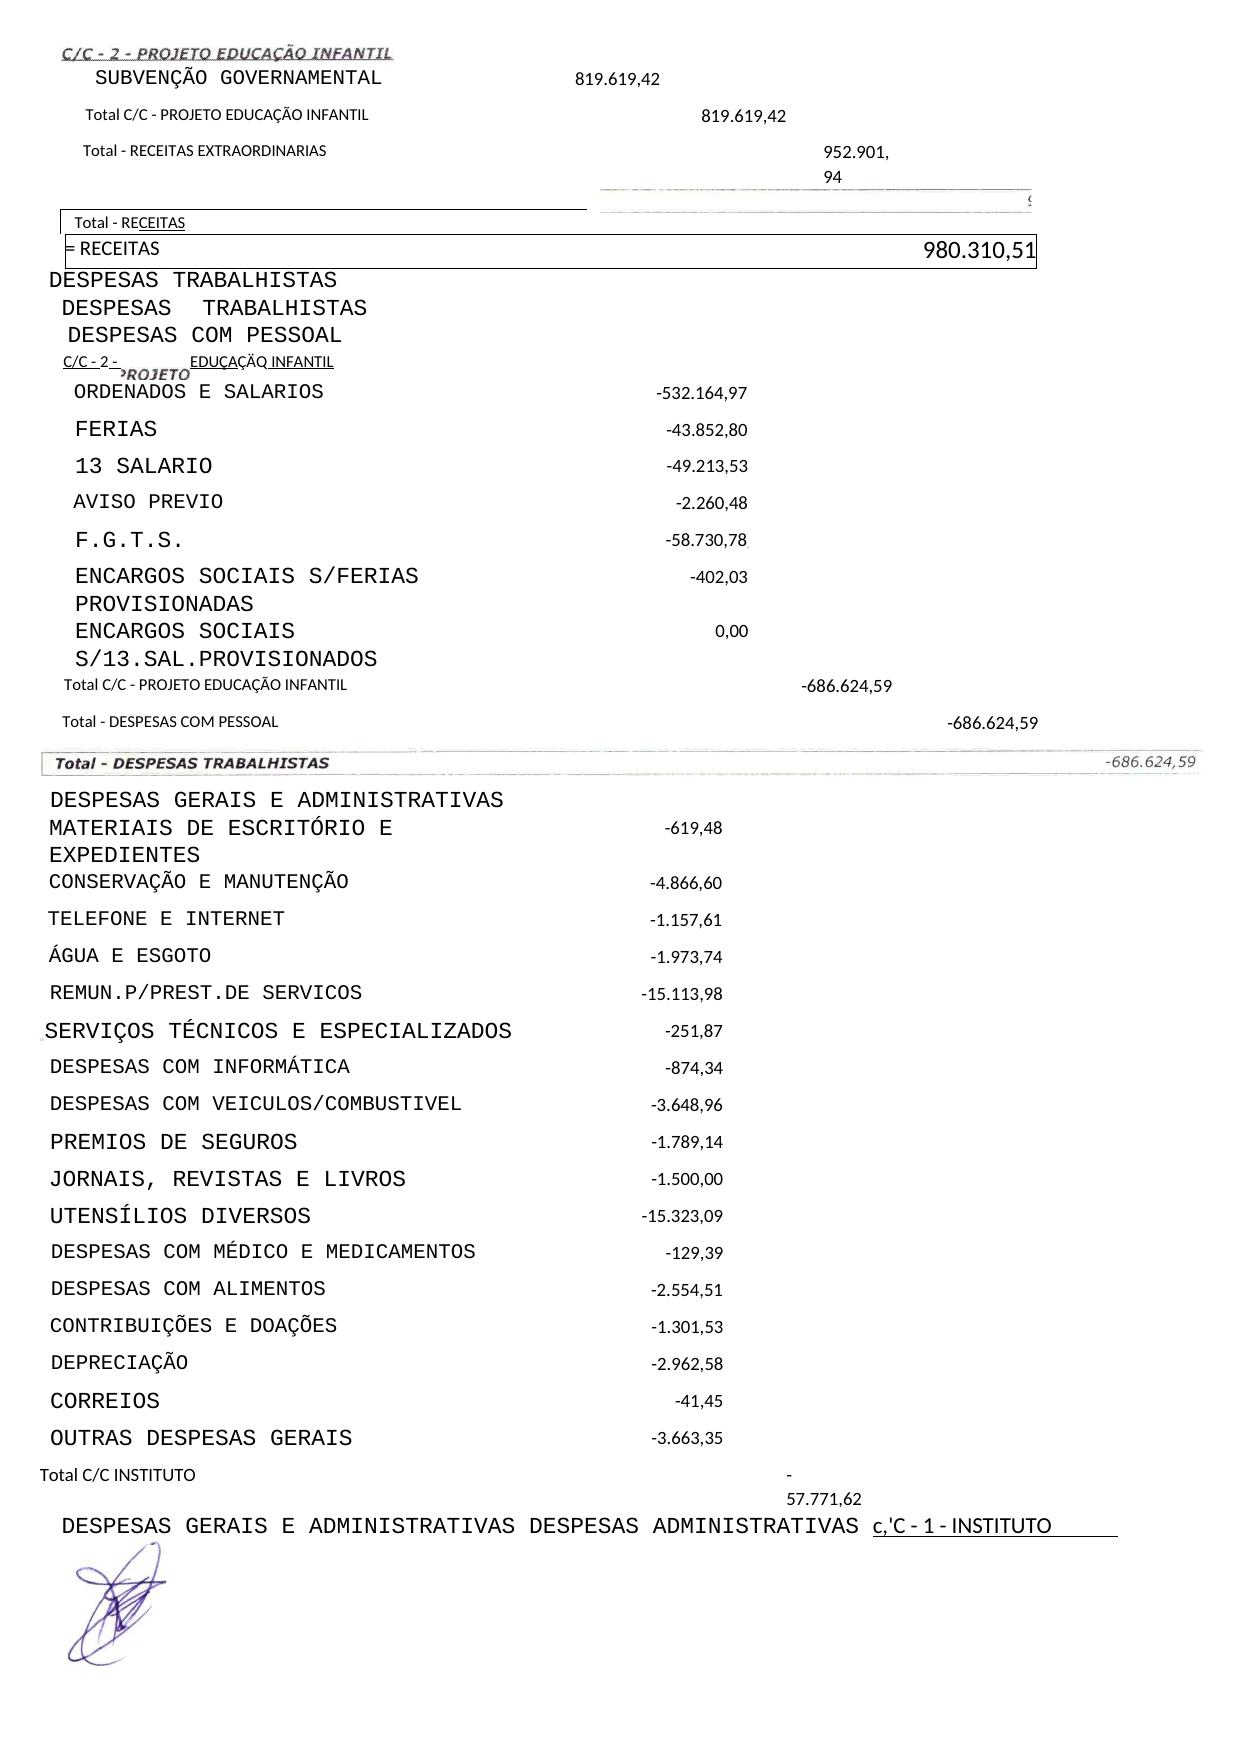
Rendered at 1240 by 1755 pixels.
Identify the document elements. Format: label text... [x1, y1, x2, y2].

table_cell -57.771,62 [786, 1463, 867, 1512]
table_cell ENCARGOS SOCIAIS S/FERIAS PROVISIONADAS [62, 565, 583, 620]
table_cell -1.301,53 [558, 1315, 786, 1352]
table_cell -49.213,53 [584, 455, 801, 491]
table_cell FERIAS [62, 418, 583, 454]
table_header -619,48 [558, 816, 786, 871]
table_cell [786, 982, 867, 1019]
table_cell [786, 1315, 867, 1352]
table_cell [823, 104, 894, 141]
table_cell [801, 491, 913, 528]
table_cell DEPRECIAÇÃO [40, 1352, 557, 1389]
table_cell [786, 1352, 867, 1389]
table_cell [801, 565, 913, 620]
table_header [823, 67, 894, 104]
table_cell -15.113,98 [558, 982, 786, 1019]
table_cell [1032, 189, 1037, 234]
table_cell -251,87 [558, 1019, 786, 1056]
table_cell -402,03 [584, 565, 801, 620]
table_cell REMUN.P/PREST.DE SERVICOS [40, 982, 557, 1019]
table_cell [801, 418, 913, 454]
table_cell [786, 871, 867, 908]
table_cell [515, 104, 701, 141]
table_cell [786, 1204, 867, 1241]
table_cell CORREIOS [40, 1389, 557, 1426]
table_cell [801, 620, 913, 674]
table_cell [61, 141, 65, 189]
table_cell -58.730,78 [584, 528, 801, 565]
table_cell [786, 1130, 867, 1167]
table_cell -2.260,48 [584, 491, 801, 528]
table_cell ENCARGOS SOCIAIS S/13.SAL.PROVISIONADOS [62, 620, 583, 674]
table_cell [786, 1056, 867, 1093]
table_header [801, 381, 913, 418]
table_cell Total - RECEITAS EXTRAORDINARIAS [83, 141, 515, 189]
table_header [894, 67, 1032, 104]
table_cell [786, 1019, 867, 1056]
table_cell [801, 455, 913, 491]
table_cell -2.962,58 [558, 1352, 786, 1389]
table_header [65, 67, 83, 104]
table_cell F.G.T.S. [62, 528, 583, 565]
table_cell [913, 455, 1038, 491]
table_cell -2.554,51 [558, 1278, 786, 1315]
table_cell -1.500,00 [558, 1167, 786, 1204]
table_cell -1.789,14 [558, 1130, 786, 1167]
table_cell [801, 711, 913, 748]
table_cell DESPESAS COM ALIMENTOS [40, 1278, 557, 1315]
table_cell 980.310,51 [291, 235, 1036, 268]
table_cell Total C/C INSTITUTO [40, 1463, 557, 1512]
table_cell = RECEITAS [66, 235, 291, 268]
table_header [701, 67, 823, 104]
table_header MATERIAIS DE ESCRITÓRIO E EXPEDIENTES [40, 816, 557, 871]
table_header 819.619,42 [515, 67, 701, 104]
text DESPESAS TRABALHISTAS DESPESAS COM PESSOAL [61, 296, 367, 349]
table_cell [786, 1389, 867, 1426]
table_cell UTENSÍLIOS DIVERSOS [40, 1204, 557, 1241]
table_header SUBVENÇÃO GOVERNAMENTAL [83, 67, 515, 104]
table_cell [558, 1463, 786, 1512]
table_cell -129,39 [558, 1241, 786, 1278]
table_cell [1032, 104, 1037, 141]
text DESPESAS TRABALHISTAS [48, 268, 1177, 294]
table_cell -874,34 [558, 1056, 786, 1093]
table_cell [786, 1241, 867, 1278]
table_cell [913, 620, 1038, 674]
table_cell 13 SALARIO [62, 455, 583, 491]
table_cell [61, 104, 65, 141]
table_cell Total C/C - PROJETO EDUCAÇÃO INFANTIL [62, 675, 583, 711]
table_cell [894, 104, 1032, 141]
table_cell OUTRAS DESPESAS GERAIS [40, 1426, 557, 1463]
text DESPESAS GERAIS E ADMINISTRATIVAS [50, 788, 1177, 814]
table_cell 0,00 [584, 620, 801, 674]
table_header [786, 816, 867, 871]
table_cell 819.619,42 [701, 104, 823, 141]
table_header ORDENADOS E SALARIOS [62, 381, 583, 418]
table_cell -686.624,59 [913, 711, 1038, 748]
table_cell -15.323,09 [558, 1204, 786, 1241]
table_cell [61, 234, 65, 268]
table_cell DESPESAS COM INFORMÁTICA [40, 1056, 557, 1093]
table_cell DESPESAS COM VEICULOS/COMBUSTIVEL [40, 1093, 557, 1130]
table_cell SERVIÇOS TÉCNICOS E ESPECIALIZADOS [40, 1019, 557, 1056]
table_cell [61, 189, 587, 209]
text DESPESAS GERAIS E ADMINISTRATIVAS DESPESAS ADMINISTRATIVAS c,'C - 1 - INSTITUTO [61, 1512, 1177, 1665]
table_cell [1032, 141, 1037, 189]
table_cell TELEFONE E INTERNET [40, 908, 557, 945]
table_cell -43.852,80 [584, 418, 801, 454]
text C/C - 2 - EDUÇAÇÄQ INFANTIL [63, 351, 1198, 379]
table_cell [913, 491, 1038, 528]
table_cell AVISO PREVIO [62, 491, 583, 528]
table_cell [701, 141, 823, 189]
table_cell -1.157,61 [558, 908, 786, 945]
table_cell ÁGUA E ESGOTO [40, 945, 557, 982]
table_cell [786, 1278, 867, 1315]
table_cell -3.648,96 [558, 1093, 786, 1130]
table_header [913, 381, 1038, 418]
table_cell DESPESAS COM MÉDICO E MEDICAMENTOS [40, 1241, 557, 1278]
table_cell [786, 1167, 867, 1204]
table_cell CONSERVAÇÃO E MANUTENÇÃO [40, 871, 557, 908]
table_cell -686.624,59 [801, 675, 913, 711]
table_cell [786, 945, 867, 982]
table_cell CONTRIBUIÇÕES E DOAÇÕES [40, 1315, 557, 1352]
table_cell [913, 675, 1038, 711]
table_cell [515, 141, 701, 189]
table_cell [584, 711, 801, 748]
table_cell -4.866,60 [558, 871, 786, 908]
table_cell [65, 141, 83, 189]
table_cell JORNAIS, REVISTAS E LIVROS [40, 1167, 557, 1204]
table_cell -1.973,74 [558, 945, 786, 982]
table_header -532.164,97 [584, 381, 801, 418]
table_cell [584, 675, 801, 711]
table_cell PREMIOS DE SEGUROS [40, 1130, 557, 1167]
table_cell [786, 908, 867, 945]
table_cell [894, 141, 1032, 189]
table_cell -3.663,35 [558, 1426, 786, 1463]
table_cell Total C/C - PROJETO EDUCAÇÃO INFANTIL [83, 104, 515, 141]
table_cell -41,45 [558, 1389, 786, 1426]
table_cell [913, 528, 1038, 565]
table_cell [913, 565, 1038, 620]
table_cell 952.901,94 [823, 141, 894, 189]
table_cell [587, 189, 1032, 234]
table_cell [65, 104, 83, 141]
table_header [1032, 67, 1037, 104]
table_cell [786, 1426, 867, 1463]
table_cell Total - DESPESAS COM PESSOAL [62, 711, 583, 748]
table_cell [913, 418, 1038, 454]
table_cell [801, 528, 913, 565]
table_header Total - RECEITAS [61, 210, 587, 234]
table_cell [786, 1093, 867, 1130]
table_header [61, 67, 65, 104]
